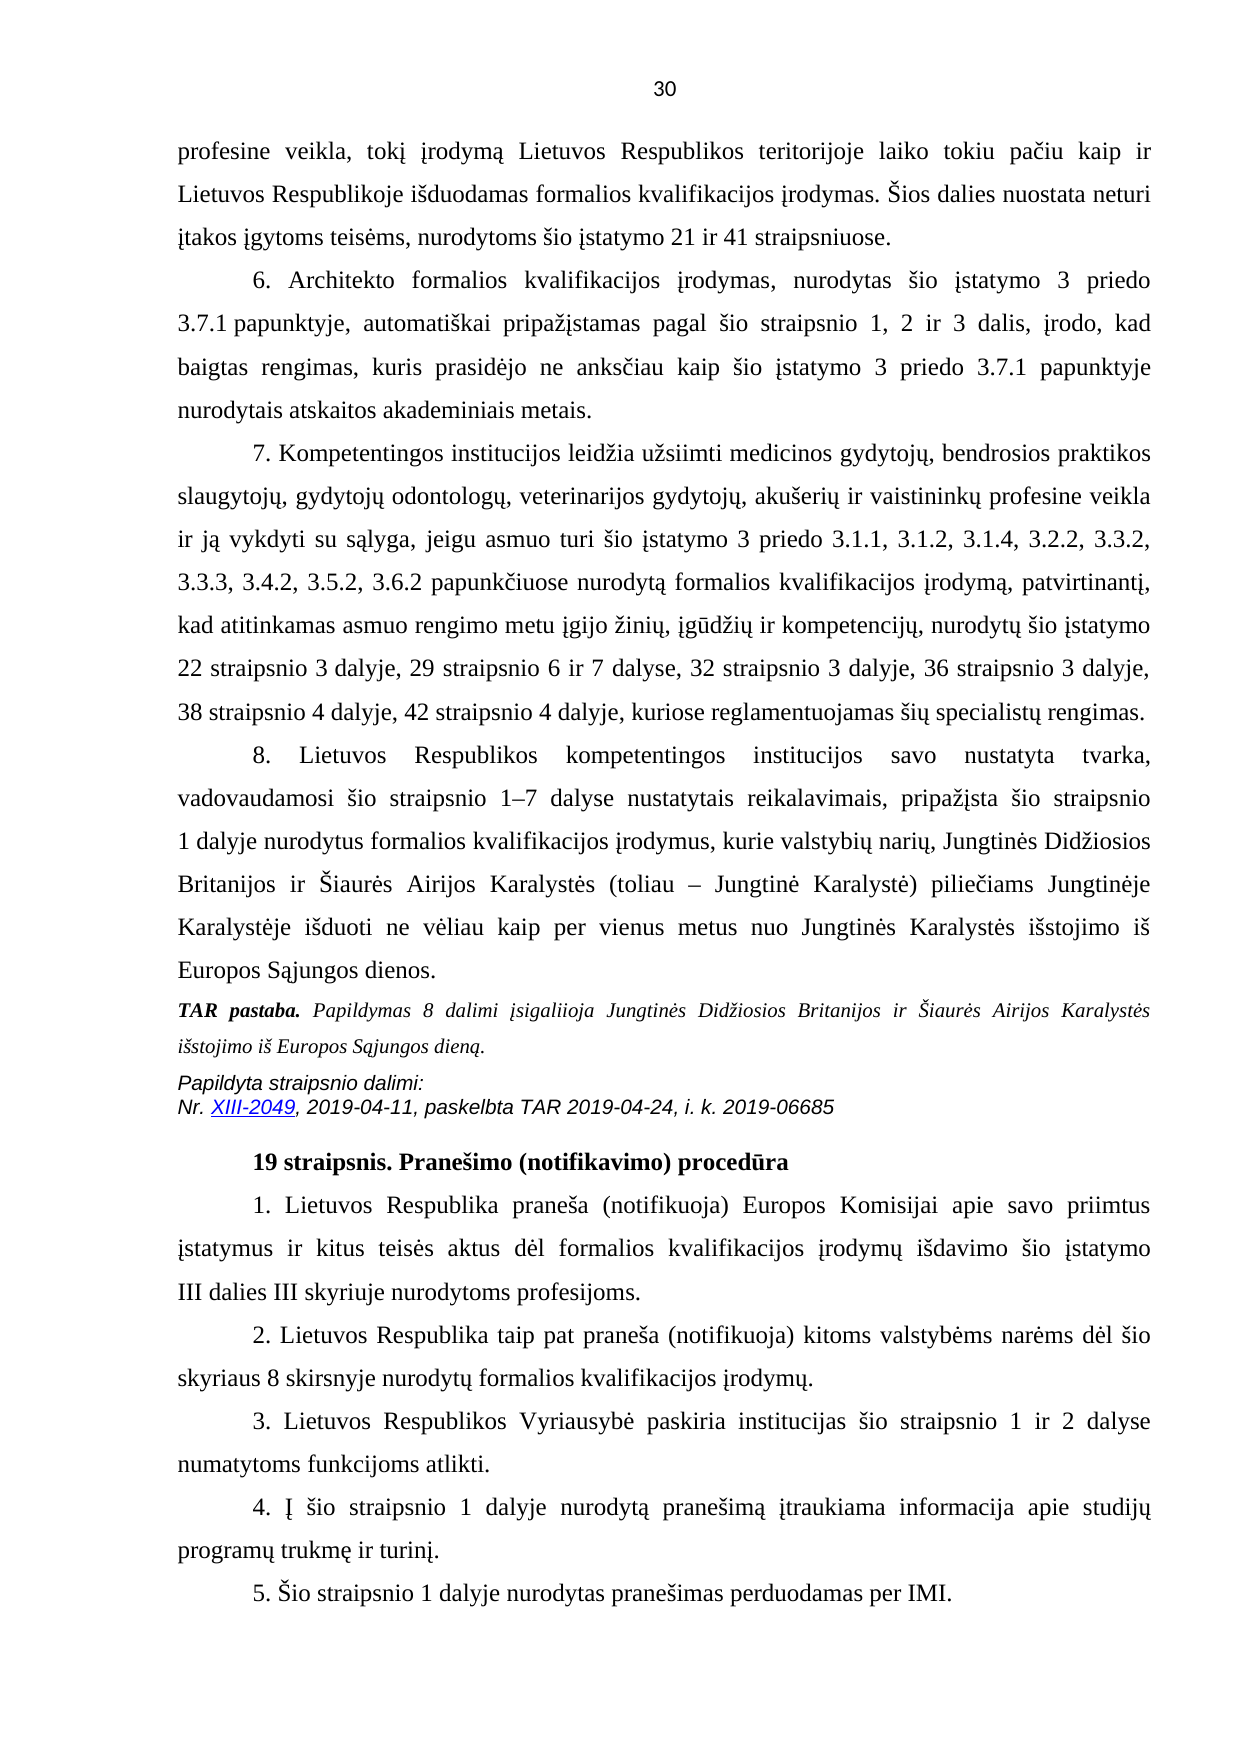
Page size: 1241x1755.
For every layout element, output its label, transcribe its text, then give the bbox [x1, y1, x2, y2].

text profesine veikla, tokį įrodymą Lietuvos Respublikos teritorijoje laiko tokiu pačiu kaip ir Lietuvos Respublikoje išduodamas formalios kvalifikacijos įrodymas. Šios dalies nuostata neturi įtakos įgytoms teisėms, nurodytoms šio įstatymo 21 ir 41 straipsniuose. [177, 136, 1152, 251]
text 5. Šio straipsnio 1 dalyje nurodytas pranešimas perduodamas per IMI. [177, 1578, 1152, 1607]
text 1. Lietuvos Respublika praneša (notifikuoja) Europos Komisijai apie savo priimtus įstatymus ir kitus teisės aktus dėl formalios kvalifikacijos įrodymų išdavimo šio įstatymo III dalies III skyriuje nurodytoms profesijoms. [177, 1190, 1152, 1305]
text 7. Kompetentingos institucijos leidžia užsiimti medicinos gydytojų, bendrosios praktikos slaugytojų, gydytojų odontologų, veterinarijos gydytojų, akušerių ir vaistininkų profesine veikla ir ją vykdyti su sąlyga, jeigu asmuo turi šio įstatymo 3 priedo 3.1.1, 3.1.2, 3.1.4, 3.2.2, 3.3.2, 3.3.3, 3.4.2, 3.5.2, 3.6.2 papunkčiuose nurodytą formalios kvalifikacijos įrodymą, patvirtinantį, kad atitinkamas asmuo rengimo metu įgijo žinių, įgūdžių ir kompetencijų, nurodytų šio įstatymo 22 straipsnio 3 dalyje, 29 straipsnio 6 ir 7 dalyse, 32 straipsnio 3 dalyje, 36 straipsnio 3 dalyje, 38 straipsnio 4 dalyje, 42 straipsnio 4 dalyje, kuriose reglamentuojamas šių specialistų rengimas. [177, 438, 1152, 725]
text Papildyta straipsnio dalimi: [177, 1071, 1152, 1094]
text TAR pastaba. Papildymas 8 dalimi įsigaliioja Jungtinės Didžiosios Britanijos ir Šiaurės Airijos Karalystės išstojimo iš Europos Sąjungos dieną. [177, 998, 1152, 1058]
text 19 straipsnis. Pranešimo (notifikavimo) procedūra [177, 1147, 1152, 1176]
text 6. Architekto formalios kvalifikacijos įrodymas, nurodytas šio įstatymo 3 priedo 3.7.1 papunktyje, automatiškai pripažįstamas pagal šio straipsnio 1, 2 ir 3 dalis, įrodo, kad baigtas rengimas, kuris prasidėjo ne anksčiau kaip šio įstatymo 3 priedo 3.7.1 papunktyje nurodytais atskaitos akademiniais metais. [177, 265, 1152, 423]
text Nr. XIII-2049, 2019-04-11, paskelbta TAR 2019-04-24, i. k. 2019-06685 [177, 1094, 1152, 1118]
text 8. Lietuvos Respublikos kompetentingos institucijos savo nustatyta tvarka, vadovaudamosi šio straipsnio 1–7 dalyse nustatytais reikalavimais, pripažįsta šio straipsnio 1 dalyje nurodytus formalios kvalifikacijos įrodymus, kurie valstybių narių, Jungtinės Didžiosios Britanijos ir Šiaurės Airijos Karalystės (toliau – Jungtinė Karalystė) piliečiams Jungtinėje Karalystėje išduoti ne vėliau kaip per vienus metus nuo Jungtinės Karalystės išstojimo iš Europos Sąjungos dienos. [177, 740, 1152, 984]
text 3. Lietuvos Respublikos Vyriausybė paskiria institucijas šio straipsnio 1 ir 2 dalyse numatytoms funkcijoms atlikti. [177, 1406, 1152, 1478]
text 2. Lietuvos Respublika taip pat praneša (notifikuoja) kitoms valstybėms narėms dėl šio skyriaus 8 skirsnyje nurodytų formalios kvalifikacijos įrodymų. [177, 1320, 1152, 1392]
text 4. Į šio straipsnio 1 dalyje nurodytą pranešimą įtraukiama informacija apie studijų programų trukmę ir turinį. [177, 1492, 1152, 1564]
